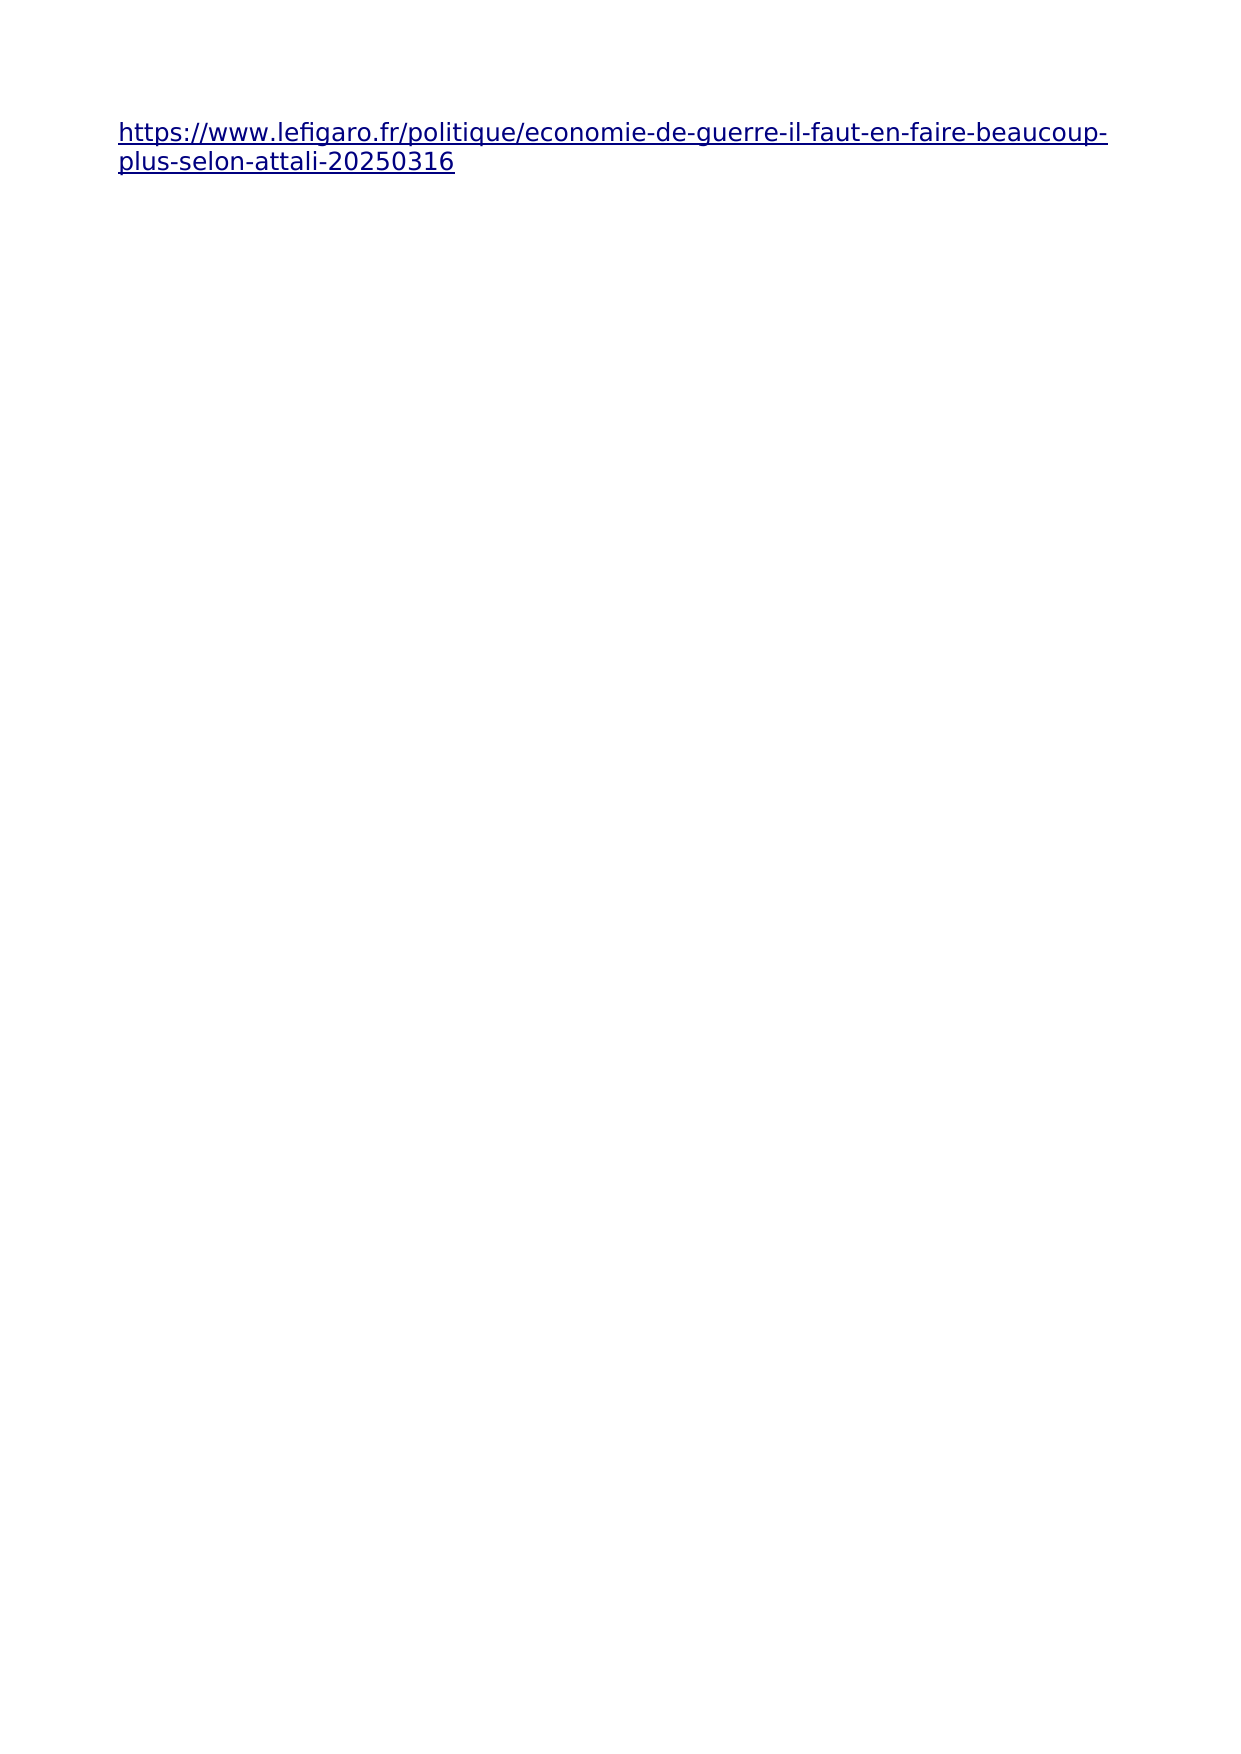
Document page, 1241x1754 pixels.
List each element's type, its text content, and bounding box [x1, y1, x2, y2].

text https://www.lefigaro.fr/politique/economie-de-guerre-il-faut-en-faire-beaucoup-plus-selon-attali-20250316 [118, 118, 1122, 176]
